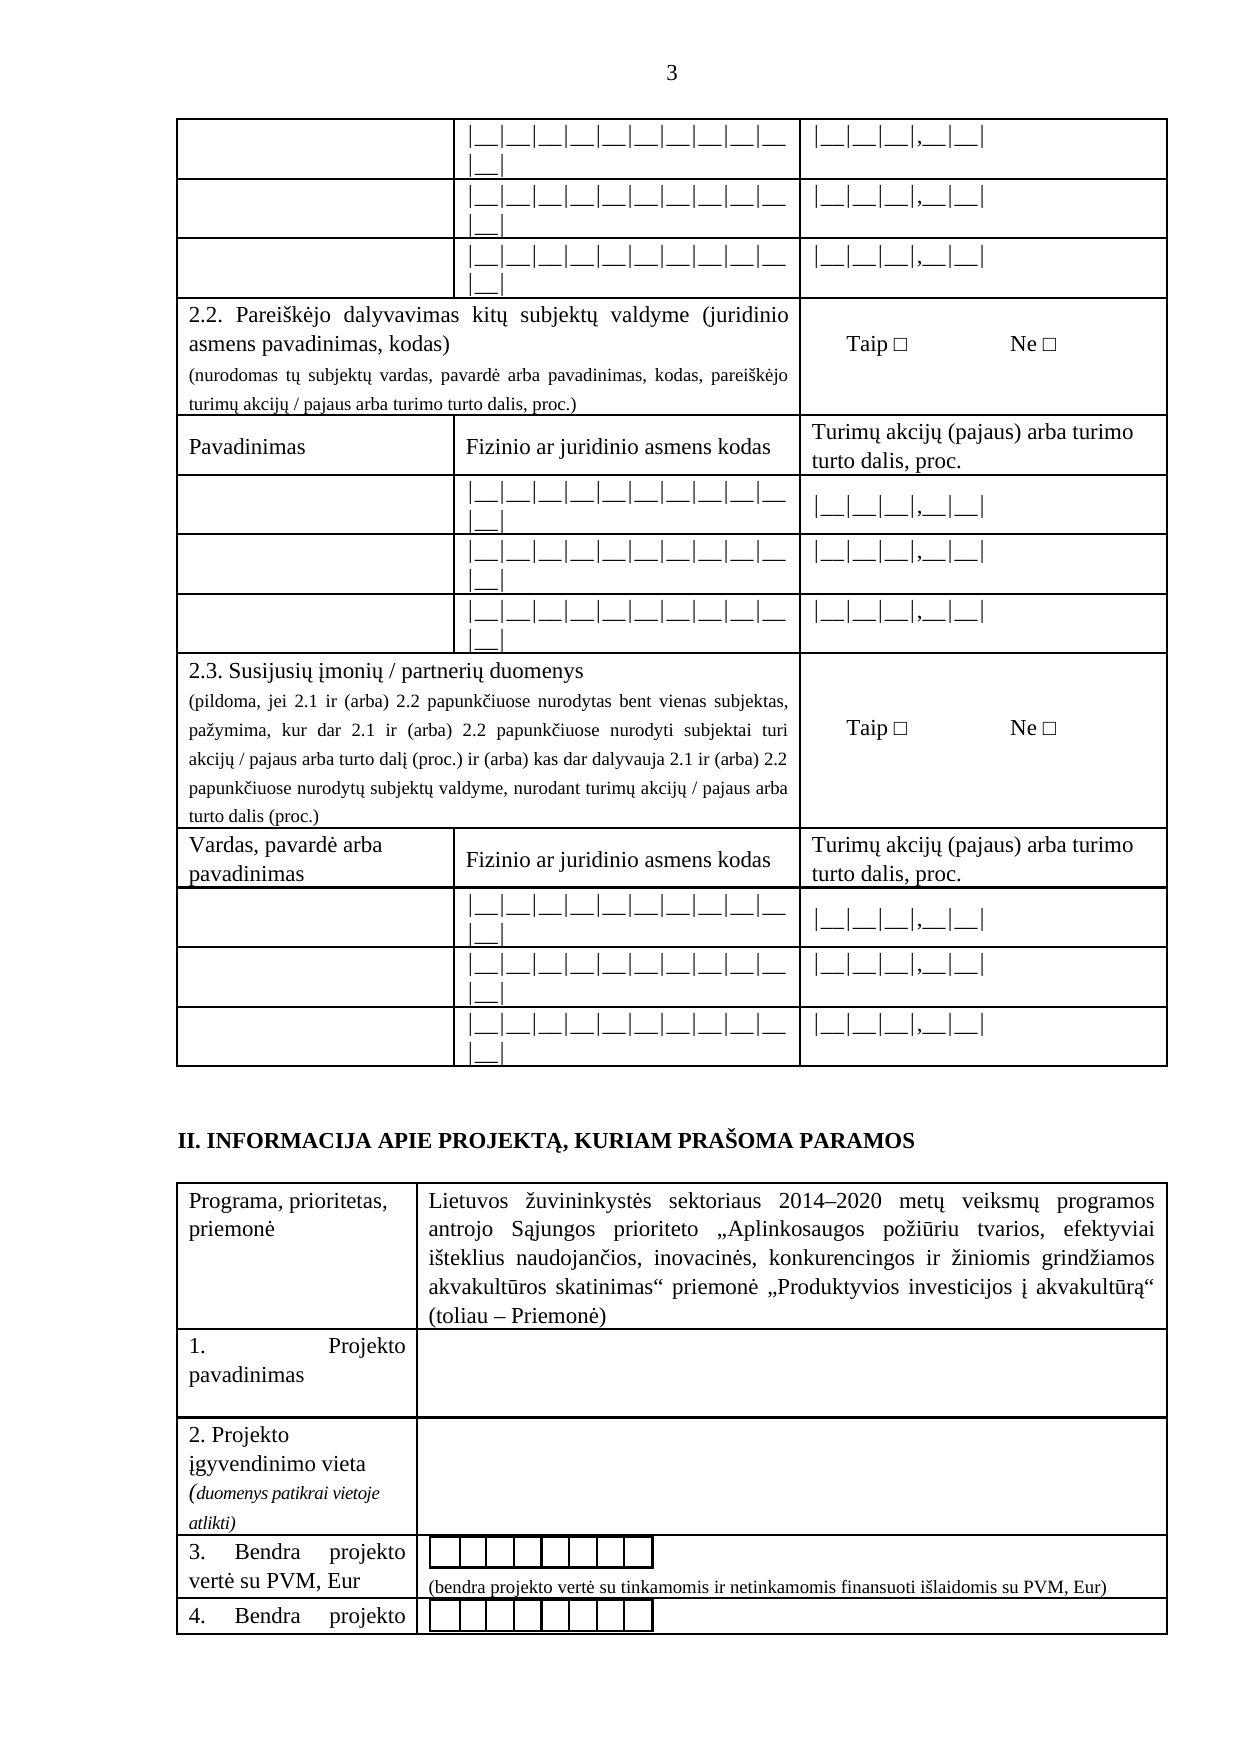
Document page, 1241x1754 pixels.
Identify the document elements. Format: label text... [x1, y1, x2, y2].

table_cell [177, 1067, 454, 1096]
table_cell [178, 948, 453, 1006]
table_cell Turimų akcijų (pajaus) arba turimo turto dalis, proc. [801, 416, 1166, 473]
table_cell ___________ [455, 595, 799, 652]
table_cell ___________ [455, 1008, 799, 1065]
table_cell ___,__ [801, 239, 1166, 297]
table_cell [178, 239, 453, 297]
table_cell 3. Bendra projekto vertė su PVM, Eur [178, 1536, 416, 1597]
table_cell [418, 1330, 1166, 1416]
table_cell [178, 476, 453, 533]
table_cell [800, 1067, 830, 1096]
table_cell [178, 120, 453, 178]
table_header [598, 1601, 623, 1630]
table_header [461, 1538, 485, 1566]
table_cell [178, 535, 453, 593]
table_cell ___________ [455, 180, 799, 237]
table_cell 1. Projekto pavadinimas [178, 1330, 416, 1416]
table_cell [418, 1419, 1166, 1533]
table_header [625, 1601, 651, 1630]
table_cell [504, 1067, 800, 1096]
table_cell ___________ [455, 120, 799, 178]
table_cell ___,__ [801, 180, 1166, 237]
table_cell [418, 1599, 1166, 1633]
table_header [487, 1601, 513, 1630]
table_cell 2. Projekto įgyvendinimo vieta (duomenys patikrai vietoje atlikti) [178, 1419, 416, 1533]
table_cell ___________ [455, 535, 799, 593]
table_header Lietuvos žuvininkystės sektoriaus 2014–2020 metų veiksmų programos antrojo Sąjungos prioriteto „Aplinkosaugos požiūriu tvarios, efektyviai išteklius naudojančios, inovacinės, konkurencingos ir žiniomis grindžiamos akvakultūros skatinimas“ priemonė „Produktyvios investicijos į akvakultūrą“ (toliau – Priemonė) [418, 1184, 1166, 1328]
table_header [543, 1601, 568, 1630]
table_cell (bendra projekto vertė su tinkamomis ir netinkamomis finansuoti išlaidomis su PVM, Eur) [418, 1536, 1166, 1597]
table_cell ___,__ [801, 1008, 1166, 1065]
table_cell Pavadinimas [178, 416, 453, 473]
table_header [431, 1601, 459, 1630]
table_cell [178, 595, 453, 652]
table_cell ___________ [455, 889, 799, 946]
table_header [598, 1538, 623, 1566]
table_cell ___________ [455, 476, 799, 533]
table_header [570, 1601, 596, 1630]
table_cell Fizinio ar juridinio asmens kodas [455, 416, 799, 473]
table_header [543, 1538, 568, 1566]
table_cell Turimų akcijų (pajaus) arba turimo turto dalis, proc. [801, 829, 1166, 886]
table_cell Vardas, pavardė arba pavadinimas [178, 829, 453, 886]
table_cell Taip □ Ne □ [801, 299, 1166, 414]
table_cell 2.3. Susijusių įmonių / partnerių duomenys (pildoma, jei 2.1 ir (arba) 2.2 papunkčiuose nurodytas bent vienas subjektas, pažymima, kur dar 2.1 ir (arba) 2.2 papunkčiuose nurodyti subjektai turi akcijų / pajaus arba turto dalį (proc.) ir (arba) kas dar dalyvauja 2.1 ir (arba) 2.2 papunkčiuose nurodytų subjektų valdyme, nurodant turimų akcijų / pajaus arba turto dalis (proc.) [178, 654, 799, 827]
table_header [625, 1538, 651, 1566]
text II. INFORMACIJA APIE PROJEKTĄ, KURIAM PRAŠOMA PARAMOS [177, 1125, 1167, 1153]
table_cell ___________ [455, 948, 799, 1006]
table_cell [178, 1008, 453, 1065]
table_cell 2.2. Pareiškėjo dalyvavimas kitų subjektų valdyme (juridinio asmens pavadinimas, kodas) (nurodomas tų subjektų vardas, pavardė arba pavadinimas, kodas, pareiškėjo turimų akcijų / pajaus arba turimo turto dalis, proc.) [178, 299, 799, 414]
table_header [431, 1538, 459, 1566]
table_cell Taip □ Ne □ [801, 654, 1166, 827]
table_cell ___,__ [801, 535, 1166, 593]
table_header [515, 1538, 540, 1566]
table_cell [178, 889, 453, 946]
table_header [487, 1538, 513, 1566]
table_cell ___,__ [801, 476, 1166, 533]
table_cell ___,__ [801, 948, 1166, 1006]
table_cell ___________ [455, 239, 799, 297]
table_cell Fizinio ar juridinio asmens kodas [455, 829, 799, 886]
table_cell 4. Bendra projekto [178, 1599, 416, 1633]
table_header [461, 1601, 485, 1630]
table_cell ___,__ [801, 595, 1166, 652]
table_header Programa, prioritetas, priemonė [178, 1184, 416, 1328]
table_cell [830, 1067, 1167, 1096]
table_cell ___,__ [801, 120, 1166, 178]
table_header [570, 1538, 596, 1566]
table_cell ___,__ [801, 889, 1166, 946]
table_cell [178, 180, 453, 237]
table_cell [454, 1067, 504, 1096]
table_header [515, 1601, 540, 1630]
